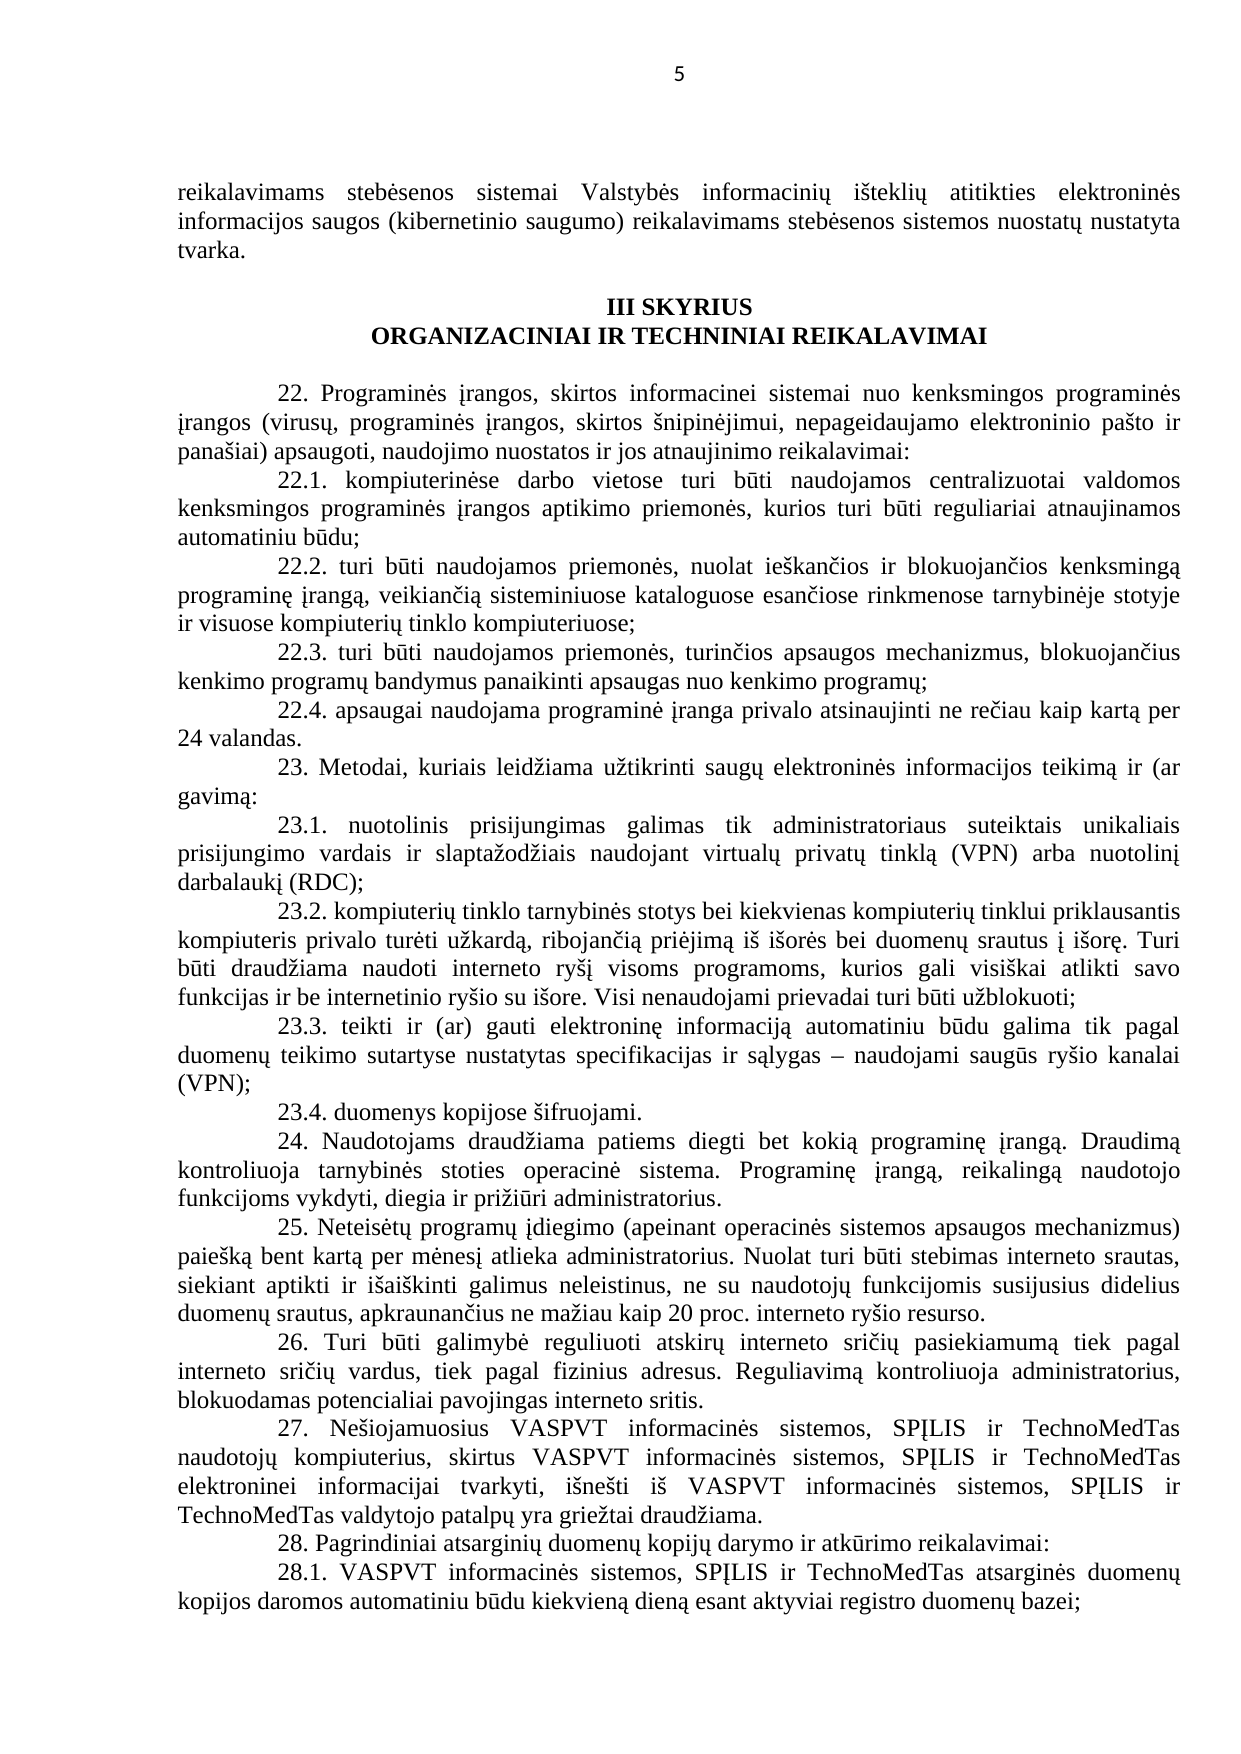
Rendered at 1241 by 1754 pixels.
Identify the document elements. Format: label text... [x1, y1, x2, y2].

text 23.1. nuotolinis prisijungimas galimas tik administratoriaus suteiktais unikaliais prisijungimo vardais ir slaptažodžiais naudojant virtualų privatų tinklą (VPN) arba nuotolinį darbalaukį (RDC); [177, 810, 1181, 896]
text 22.1. kompiuterinėse darbo vietose turi būti naudojamos centralizuotai valdomos kenksmingos programinės įrangos aptikimo priemonės, kurios turi būti reguliariai atnaujinamos automatiniu būdu; [177, 465, 1181, 551]
text III SKYRIUS [177, 292, 1181, 321]
text 23.3. teikti ir (ar) gauti elektroninę informaciją automatiniu būdu galima tik pagal duomenų teikimo sutartyse nustatytas specifikacijas ir sąlygas – naudojami saugūs ryšio kanalai (VPN); [177, 1011, 1181, 1097]
text reikalavimams stebėsenos sistemai Valstybės informacinių išteklių atitikties elektroninės informacijos saugos (kibernetinio saugumo) reikalavimams stebėsenos sistemos nuostatų nustatyta tvarka. [177, 177, 1181, 263]
text 22. Programinės įrangos, skirtos informacinei sistemai nuo kenksmingos programinės įrangos (virusų, programinės įrangos, skirtos šnipinėjimui, nepageidaujamo elektroninio pašto ir panašiai) apsaugoti, naudojimo nuostatos ir jos atnaujinimo reikalavimai: [177, 378, 1181, 465]
text 27. Nešiojamuosius VASPVT informacinės sistemos, SPĮLIS ir TechnoMedTas naudotojų kompiuterius, skirtus VASPVT informacinės sistemos, SPĮLIS ir TechnoMedTas elektroninei informacijai tvarkyti, išnešti iš VASPVT informacinės sistemos, SPĮLIS ir TechnoMedTas valdytojo patalpų yra griežtai draudžiama. [177, 1413, 1181, 1528]
text 22.4. apsaugai naudojama programinė įranga privalo atsinaujinti ne rečiau kaip kartą per 24 valandas. [177, 695, 1181, 752]
text 22.2. turi būti naudojamos priemonės, nuolat ieškančios ir blokuojančios kenksmingą programinę įrangą, veikiančią sisteminiuose kataloguose esančiose rinkmenose tarnybinėje stotyje ir visuose kompiuterių tinklo kompiuteriuose; [177, 551, 1181, 637]
text 26. Turi būti galimybė reguliuoti atskirų interneto sričių pasiekiamumą tiek pagal interneto sričių vardus, tiek pagal fizinius adresus. Reguliavimą kontroliuoja administratorius, blokuodamas potencialiai pavojingas interneto sritis. [177, 1327, 1181, 1413]
text 23.4. duomenys kopijose šifruojami. [177, 1097, 1181, 1126]
text 23. Metodai, kuriais leidžiama užtikrinti saugų elektroninės informacijos teikimą ir (ar gavimą: [177, 752, 1181, 810]
text 22.3. turi būti naudojamos priemonės, turinčios apsaugos mechanizmus, blokuojančius kenkimo programų bandymus panaikinti apsaugas nuo kenkimo programų; [177, 637, 1181, 695]
text 28.1. VASPVT informacinės sistemos, SPĮLIS ir TechnoMedTas atsarginės duomenų kopijos daromos automatiniu būdu kiekvieną dieną esant aktyviai registro duomenų bazei; [177, 1557, 1181, 1615]
text 23.2. kompiuterių tinklo tarnybinės stotys bei kiekvienas kompiuterių tinklui priklausantis kompiuteris privalo turėti užkardą, ribojančią priėjimą iš išorės bei duomenų srautus į išorę. Turi būti draudžiama naudoti interneto ryšį visoms programoms, kurios gali visiškai atlikti savo funkcijas ir be internetinio ryšio su išore. Visi nenaudojami prievadai turi būti užblokuoti; [177, 896, 1181, 1011]
text 24. Naudotojams draudžiama patiems diegti bet kokią programinę įrangą. Draudimą kontroliuoja tarnybinės stoties operacinė sistema. Programinę įrangą, reikalingą naudotojo funkcijoms vykdyti, diegia ir prižiūri administratorius. [177, 1126, 1181, 1212]
text ORGANIZACINIAI IR TECHNINIAI REIKALAVIMAI [177, 321, 1181, 350]
text 28. Pagrindiniai atsarginių duomenų kopijų darymo ir atkūrimo reikalavimai: [177, 1528, 1181, 1557]
text 25. Neteisėtų programų įdiegimo (apeinant operacinės sistemos apsaugos mechanizmus) paiešką bent kartą per mėnesį atlieka administratorius. Nuolat turi būti stebimas interneto srautas, siekiant aptikti ir išaiškinti galimus neleistinus, ne su naudotojų funkcijomis susijusius didelius duomenų srautus, apkraunančius ne mažiau kaip 20 proc. interneto ryšio resurso. [177, 1212, 1181, 1327]
